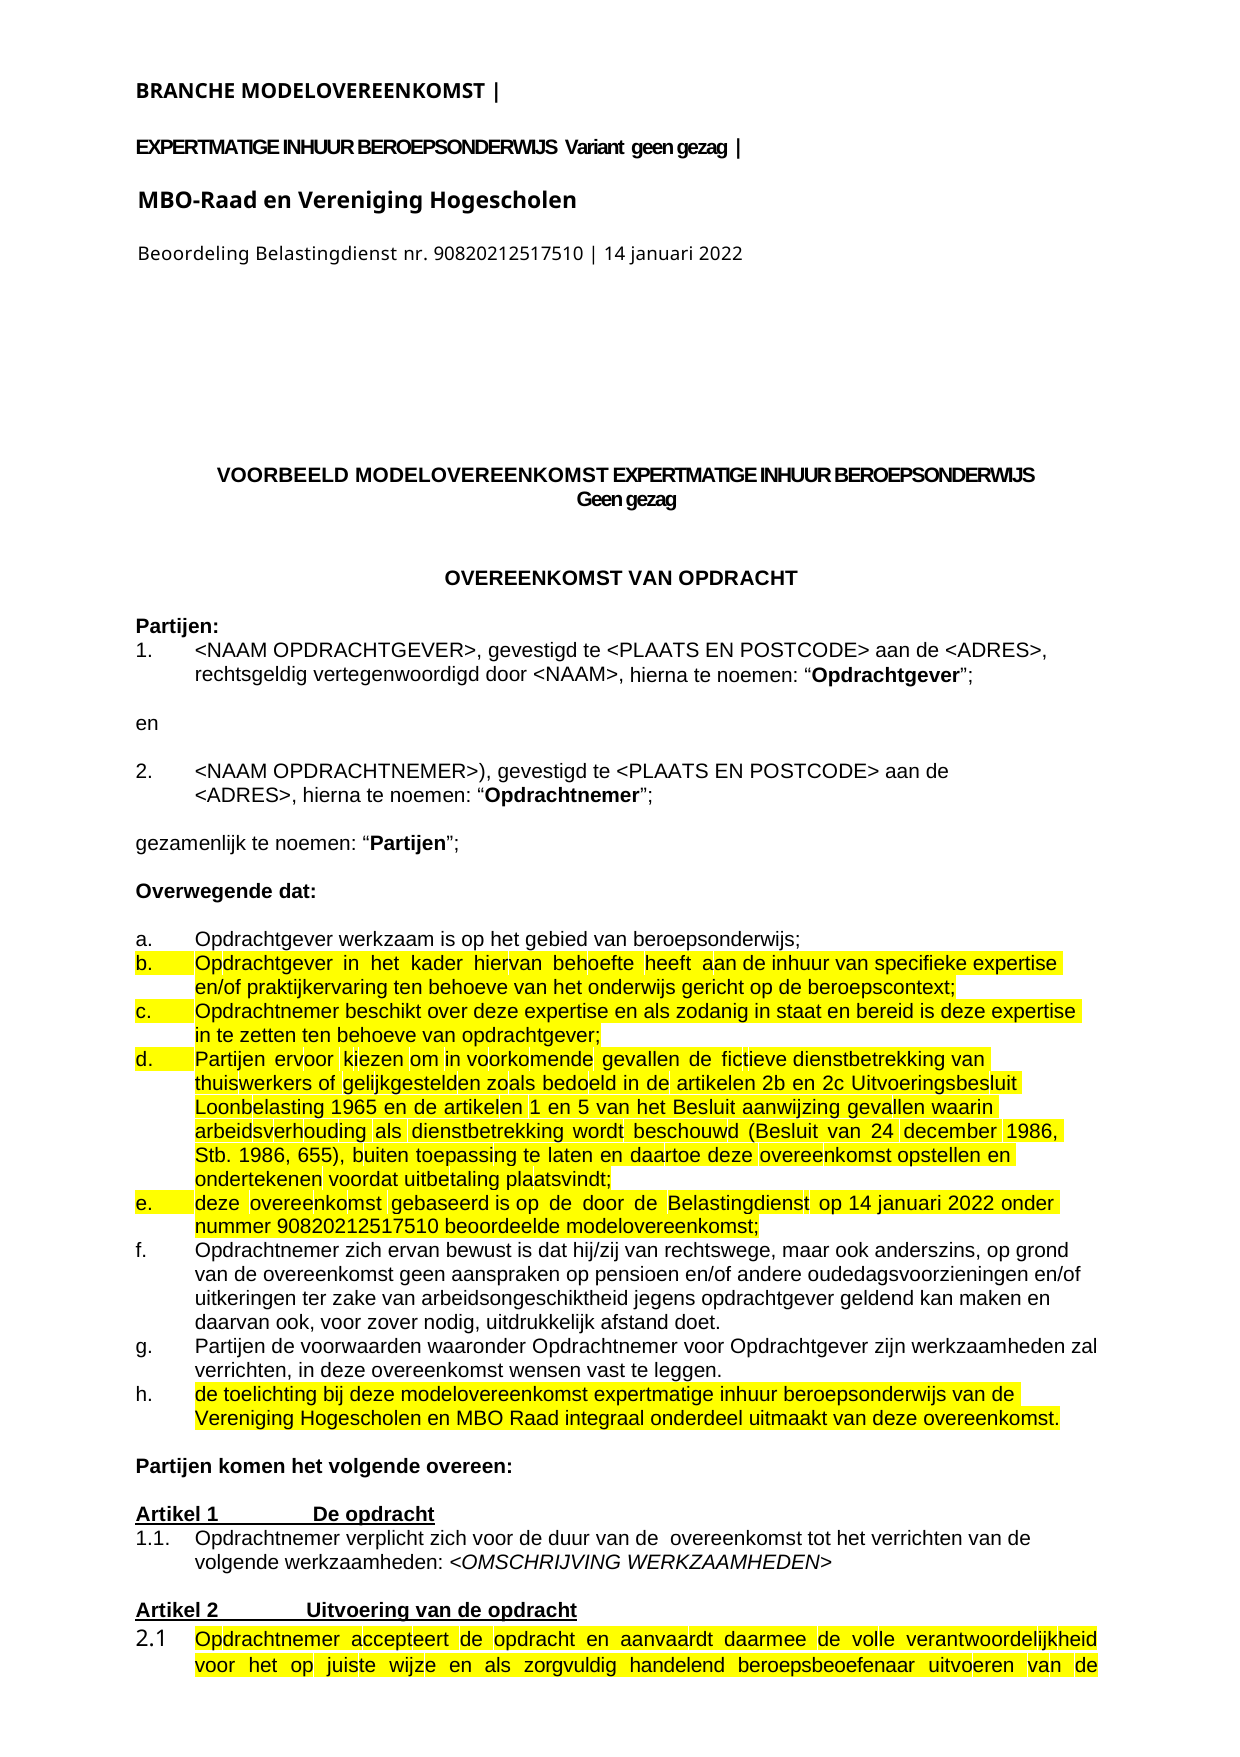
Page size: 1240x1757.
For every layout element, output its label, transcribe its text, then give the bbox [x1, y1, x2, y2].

text c. Opdrachtnemer beschikt over deze expertise en als zodanig in staat en bereid is deze expertise in te zetten ten behoeve van opdrachtgever; [135, 999, 1098, 1047]
text h. de toelichting bij deze modelovereenkomst expertmatige inhuur beroepsonderwijs van de Vereniging Hogescholen en MBO Raad integraal onderdeel uitmaakt van deze overeenkomst. [135, 1382, 1098, 1430]
text g. Partijen de voorwaarden waaronder Opdrachtnemer voor Opdrachtgever zijn werkzaamheden zal verrichten, in deze overeenkomst wensen vast te leggen. [135, 1334, 1098, 1382]
text f. Opdrachtnemer zich ervan bewust is dat hij/zij van rechtswege, maar ook anderszins, op grond van de overeenkomst geen aanspraken op pensioen en/of andere oudedagsvoorzieningen en/of uitkeringen ter zake van arbeidsongeschiktheid jegens opdrachtgever geldend kan maken en daarvan ook, voor zover nodig, uitdrukkelijk afstand doet. [135, 1238, 1098, 1334]
text 2. <NAAM OPDRACHTNEMER>), gevestigd te <PLAATS EN POSTCODE> aan de <ADRES>, hierna te noemen: “Opdrachtnemer”; [135, 759, 1046, 807]
text en [135, 711, 1106, 735]
text OVEREENKOMST VAN OPDRACHT [147, 566, 801, 590]
text VOORBEELD MODELOVEREENKOMST EXPERTMATIGE INHUUR BEROEPSONDERWIJS [147, 463, 1106, 487]
text Partijen: [135, 614, 801, 638]
text gezamenlijk te noemen: “Partijen”; [135, 831, 1106, 855]
list Opdrachtnemer accepteert de opdracht en aanvaardt daarmee de volle verantwoordelijkheid voor het op juiste wijze en als zorgvuldig handelend beroepsbeoefenaar uitvoeren van de [135, 1622, 1098, 1677]
text d. Partijen ervoor kiezen om in voorkomende gevallen de fictieve dienstbetrekking van thuiswerkers of gelijkgestelden zoals bedoeld in de artikelen 2b en 2c Uitvoeringsbesluit Loonbelasting 1965 en de artikelen 1 en 5 van het Besluit aanwijzing gevallen waarin arbeidsverhouding als dienstbetrekking wordt beschouwd (Besluit van 24 december 1986, Stb. 1986, 655), buiten toepassing te laten en daartoe deze overeenkomst opstellen en ondertekenen voordat uitbetaling plaatsvindt; [135, 1047, 1098, 1190]
text 1. <NAAM OPDRACHTGEVER>, gevestigd te <PLAATS EN POSTCODE> aan de <ADRES>, rechtsgeldig vertegenwoordigd door <NAAM>, hierna te noemen: “Opdrachtgever”; [135, 638, 1110, 687]
text Artikel 2 Uitvoering van de opdracht [135, 1598, 1106, 1622]
text e. deze overeenkomst gebaseerd is op de door de Belastingdienst op 14 januari 2022 onder nummer 90820212517510 beoordeelde modelovereenkomst; [135, 1190, 1098, 1238]
text b. Opdrachtgever in het kader hiervan behoefte heeft aan de inhuur van specifieke expertise en/of praktijkervaring ten behoeve van het onderwijs gericht op de beroepscontext; [135, 951, 1097, 999]
text a. Opdrachtgever werkzaam is op het gebied van beroepsonderwijs; [135, 927, 1106, 951]
text 1.1. Opdrachtnemer verplicht zich voor de duur van de overeenkomst tot het verrichten van de volgende werkzaamheden: <OMSCHRIJVING WERKZAAMHEDEN> [135, 1526, 1098, 1574]
text Partijen komen het volgende overeen: [135, 1454, 529, 1478]
text Artikel 1 De opdracht [135, 1502, 529, 1526]
text Geen gezag [147, 487, 1106, 542]
text Overwegende dat: [135, 879, 1106, 903]
